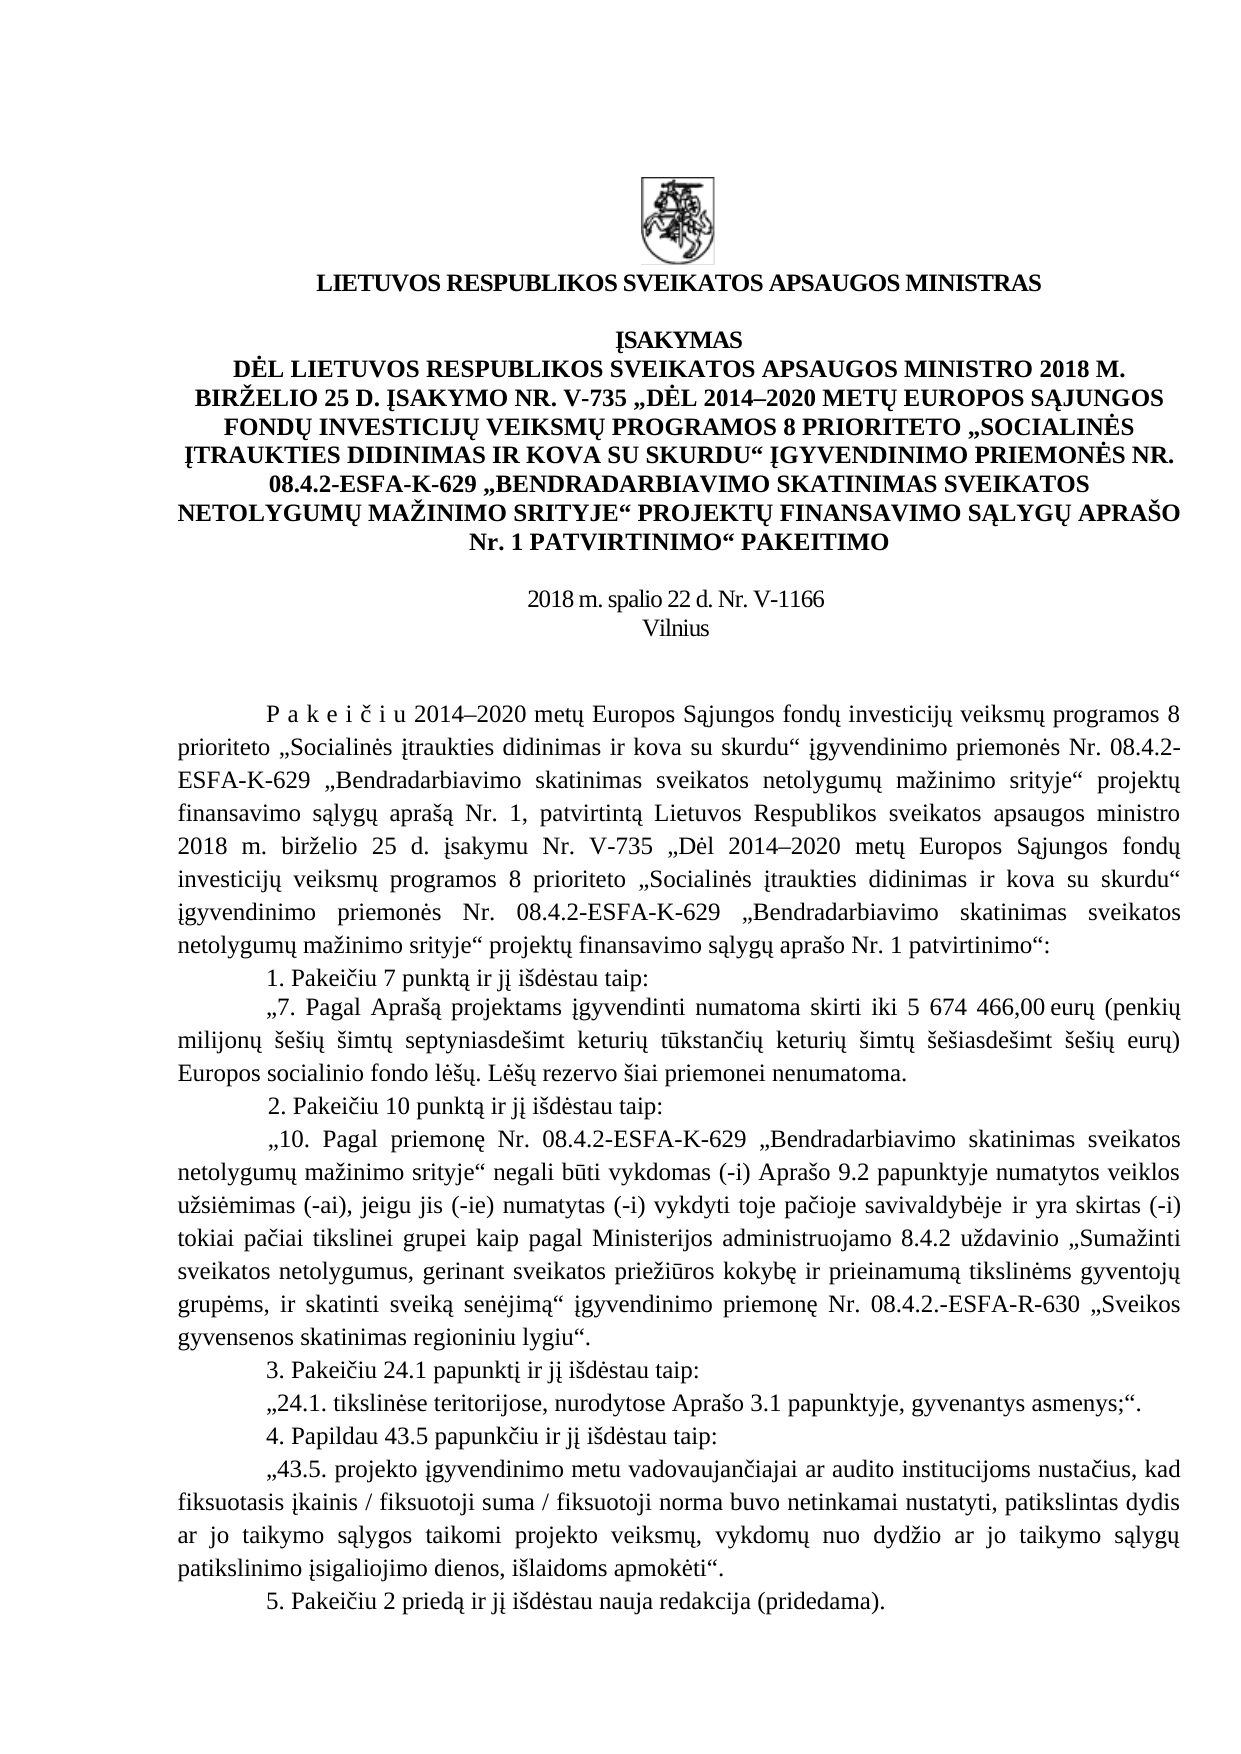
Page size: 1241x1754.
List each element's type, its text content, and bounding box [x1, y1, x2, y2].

text 2. Pakeičiu 10 punktą ir jį išdėstau taip: [177, 1091, 1181, 1120]
text 5. Pakeičiu 2 priedą ir jį išdėstau nauja redakcija (pridedama). [177, 1586, 1181, 1615]
text 4. Papildau 43.5 papunkčiu ir jį išdėstau taip: [177, 1421, 1181, 1450]
text „10. Pagal priemonę Nr. 08.4.2-ESFA-K-629 „Bendradarbiavimo skatinimas sveikatos netolygumų mažinimo srityje“ negali būti vykdomas (-i) Aprašo 9.2 papunktyje numatytos veiklos užsiėmimas (-ai), jeigu jis (-ie) numatytas (-i) vykdyti toje pačioje savivaldybėje ir yra skirtas (-i) tokiai pačiai tikslinei grupei kaip pagal Ministerijos administruojamo 8.4.2 uždavinio „Sumažinti sveikatos netolygumus, gerinant sveikatos priežiūros kokybę ir prieinamumą tikslinėms gyventojų grupėms, ir skatinti sveiką senėjimą“ įgyvendinimo priemonę Nr. 08.4.2.-ESFA-R-630 „Sveikos gyvensenos skatinimas regioniniu lygiu“. [177, 1124, 1181, 1351]
text „24.1. tikslinėse teritorijose, nurodytose Aprašo 3.1 papunktyje, gyvenantys asmenys;“. [177, 1388, 1181, 1417]
text LIETUVOS RESPUBLIKOS SVEIKATOS APSAUGOS MINISTRAS [177, 268, 1181, 297]
text „7. Pagal Aprašą projektams įgyvendinti numatoma skirti iki 5 674 466,00 eurų (penkių milijonų šešių šimtų septyniasdešimt keturių tūkstančių keturių šimtų šešiasdešimt šešių eurų) Europos socialinio fondo lėšų. Lėšų rezervo šiai priemonei nenumatoma. [177, 992, 1181, 1087]
text 1. Pakeičiu 7 punktą ir jį išdėstau taip: [177, 963, 1181, 992]
text „43.5. projekto įgyvendinimo metu vadovaujančiajai ar audito institucijoms nustačius, kad fiksuotasis įkainis / fiksuotoji suma / fiksuotoji norma buvo netinkamai nustatyti, patikslintas dydis ar jo taikymo sąlygos taikomi projekto veiksmų, vykdomų nuo dydžio ar jo taikymo sąlygų patikslinimo įsigaliojimo dienos, išlaidoms apmokėti“. [177, 1454, 1181, 1582]
text P a k e i č i u 2014–2020 metų Europos Sąjungos fondų investicijų veiksmų programos 8 prioriteto „Socialinės įtraukties didinimas ir kova su skurdu“ įgyvendinimo priemonės Nr. 08.4.2-ESFA-K-629 „Bendradarbiavimo skatinimas sveikatos netolygumų mažinimo srityje“ projektų finansavimo sąlygų aprašą Nr. 1, patvirtintą Lietuvos Respublikos sveikatos apsaugos ministro 2018 m. birželio 25 d. įsakymu Nr. V-735 „Dėl 2014–2020 metų Europos Sąjungos fondų investicijų veiksmų programos 8 prioriteto „Socialinės įtraukties didinimas ir kova su skurdu“ įgyvendinimo priemonės Nr. 08.4.2-ESFA-K-629 „Bendradarbiavimo skatinimas sveikatos netolygumų mažinimo srityje“ projektų finansavimo sąlygų aprašo Nr. 1 patvirtinimo“: [177, 699, 1181, 959]
text Vilnius [177, 613, 1176, 642]
text 2018 m. spalio 22 d. Nr. V-1166 [177, 584, 1176, 613]
text DĖL LIETUVOS RESPUBLIKOS SVEIKATOS APSAUGOS MINISTRO 2018 M. BIRŽELIO 25 D. ĮSAKYMO NR. V-735 „DĖL 2014–2020 METŲ EUROPOS SĄJUNGOS FONDŲ INVESTICIJŲ VEIKSMŲ PROGRAMOS 8 PRIORITETO „SOCIALINĖS ĮTRAUKTIES DIDINIMAS IR KOVA SU SKURDU“ ĮGYVENDINIMO PRIEMONĖS NR. 08.4.2-ESFA-K-629 „BENDRADARBIAVIMO SKATINIMAS SVEIKATOS NETOLYGUMŲ MAŽINIMO SRITYJE“ PROJEKTŲ FINANSAVIMO SĄLYGŲ APRAŠO Nr. 1 PATVIRTINIMO“ PAKEITIMO [177, 354, 1181, 555]
text 3. Pakeičiu 24.1 papunktį ir jį išdėstau taip: [177, 1355, 1181, 1384]
text ĮSAKYMAS [177, 325, 1181, 354]
